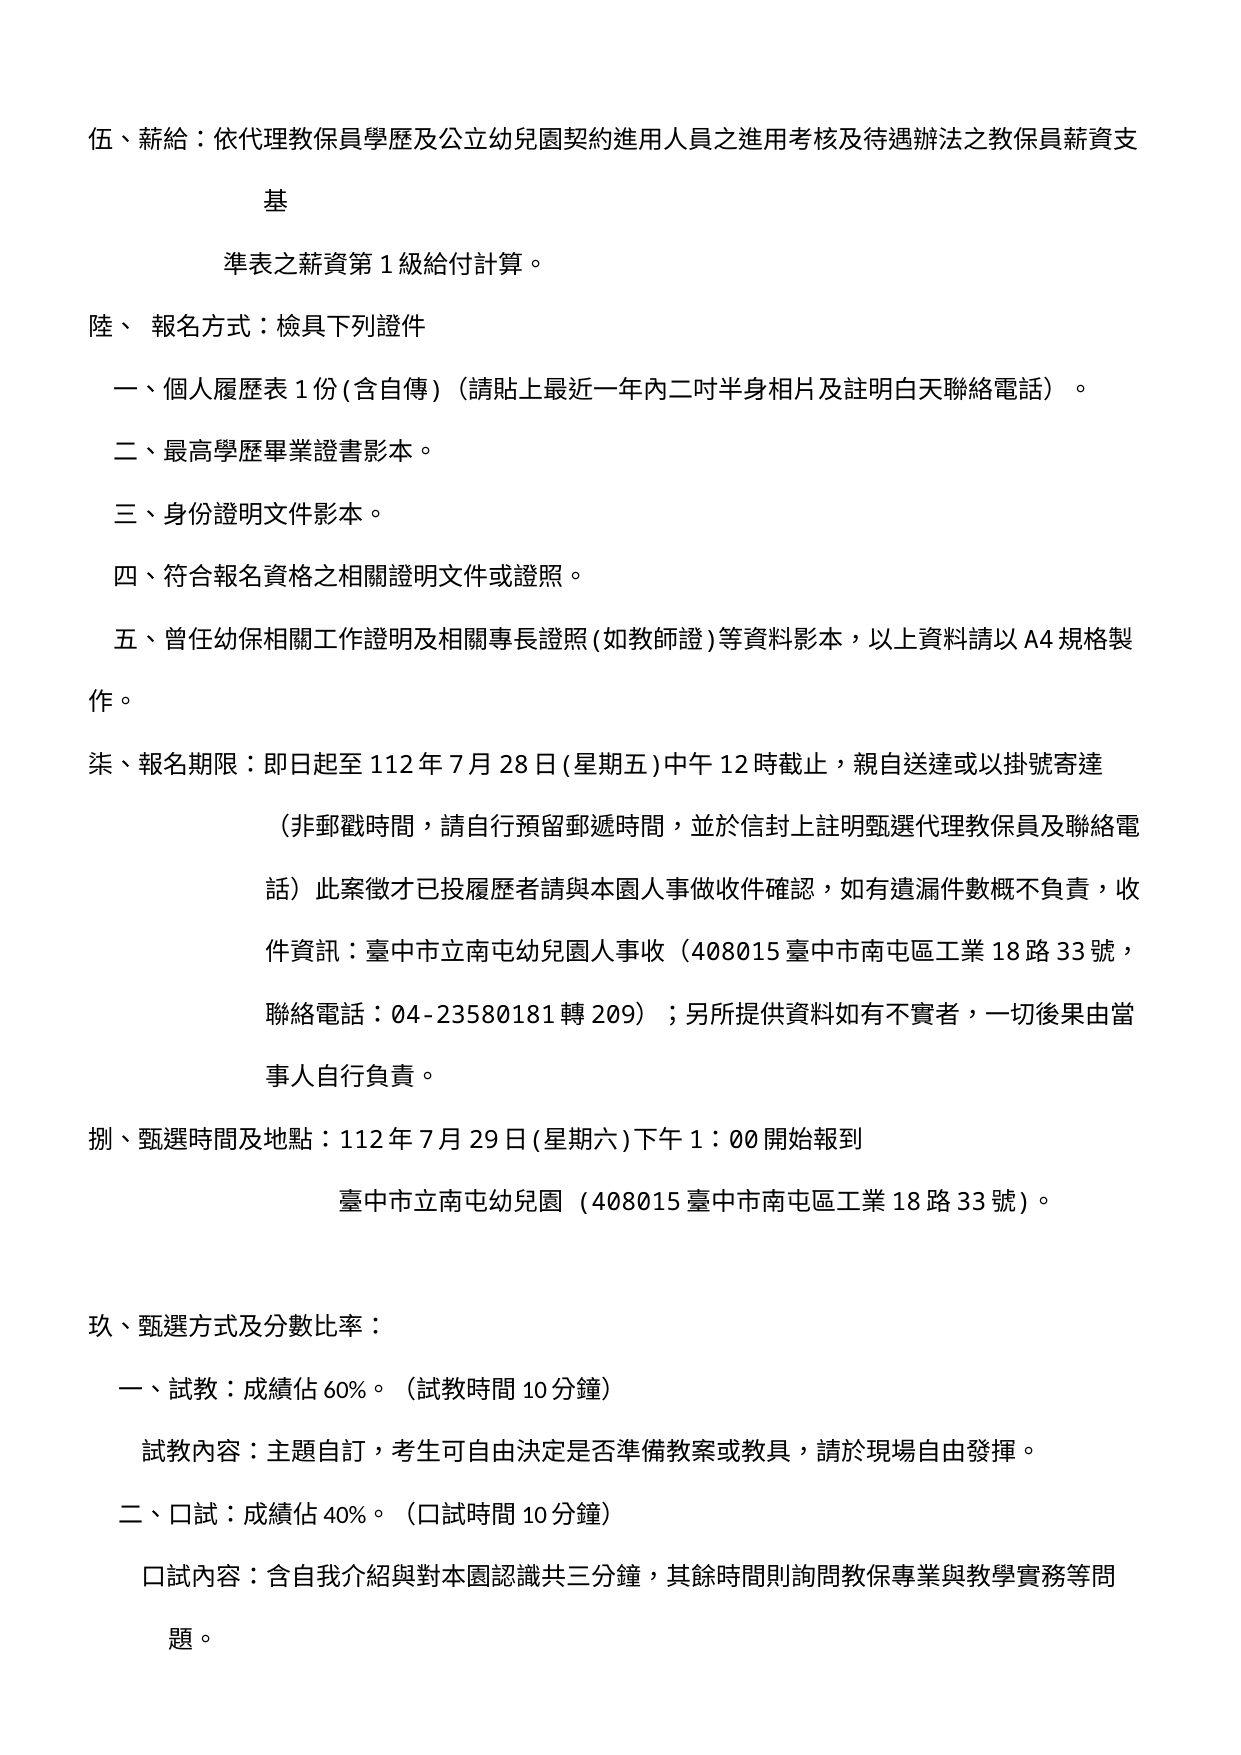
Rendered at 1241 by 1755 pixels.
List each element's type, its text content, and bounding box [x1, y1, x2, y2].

text 陸、 報名方式：檢具下列證件 [89, 283, 1152, 346]
text 題。 [168, 1596, 1152, 1658]
text 一、個人履歷表1份(含自傳)（請貼上最近一年內二吋半身相片及註明白天聯絡電話）。 二、最高學歷畢業證書影本。 三、身份證明文件影本。 [114, 346, 1152, 533]
text 四、符合報名資格之相關證明文件或證照。 [89, 533, 1152, 596]
text 捌、甄選時間及地點：112年7月29日(星期六)下午1：00開始報到 [89, 1096, 1152, 1158]
text 準表之薪資第1級給付計算。 [89, 221, 1152, 283]
text 臺中市立南屯幼兒園 (408015臺中市南屯區工業18路33號)。 [89, 1158, 1152, 1221]
text 試教內容：主題自訂，考生可自由決定是否準備教案或教具，請於現場自由發揮。 [118, 1408, 1152, 1471]
text 一、試教：成績佔60%。（試教時間10分鐘） [118, 1346, 1152, 1408]
text 柒、報名期限：即日起至112年7月28日(星期五)中午12時截止，親自送達或以掛號寄達（非郵戳時間，請自行預留郵遞時間，並於信封上註明甄選代理教保員及聯絡電話）此案徵才已投履歷者請與本園人事做收件確認，如有遺漏件數概不負責，收件資訊：臺中市立南屯幼兒園人事收（408015臺中市南屯區工業18路33號，聯絡電話：04-23580181轉209）；另所提供資料如有不實者，一切後果由當事人自行負責。 [89, 721, 1152, 1096]
text 伍、薪給：依代理教保員學歷及公立幼兒園契約進用人員之進用考核及待遇辦法之教保員薪資支基 [89, 96, 1152, 221]
text 口試內容：含自我介紹與對本園認識共三分鐘，其餘時間則詢問教保專業與教學實務等問 [118, 1533, 1152, 1596]
text 五、曾任幼保相關工作證明及相關專長證照(如教師證)等資料影本，以上資料請以A4規格製作。 [89, 596, 1152, 721]
text 二、口試：成績佔40%。（口試時間10分鐘） [118, 1471, 1152, 1533]
text 玖、甄選方式及分數比率： [89, 1283, 1152, 1346]
